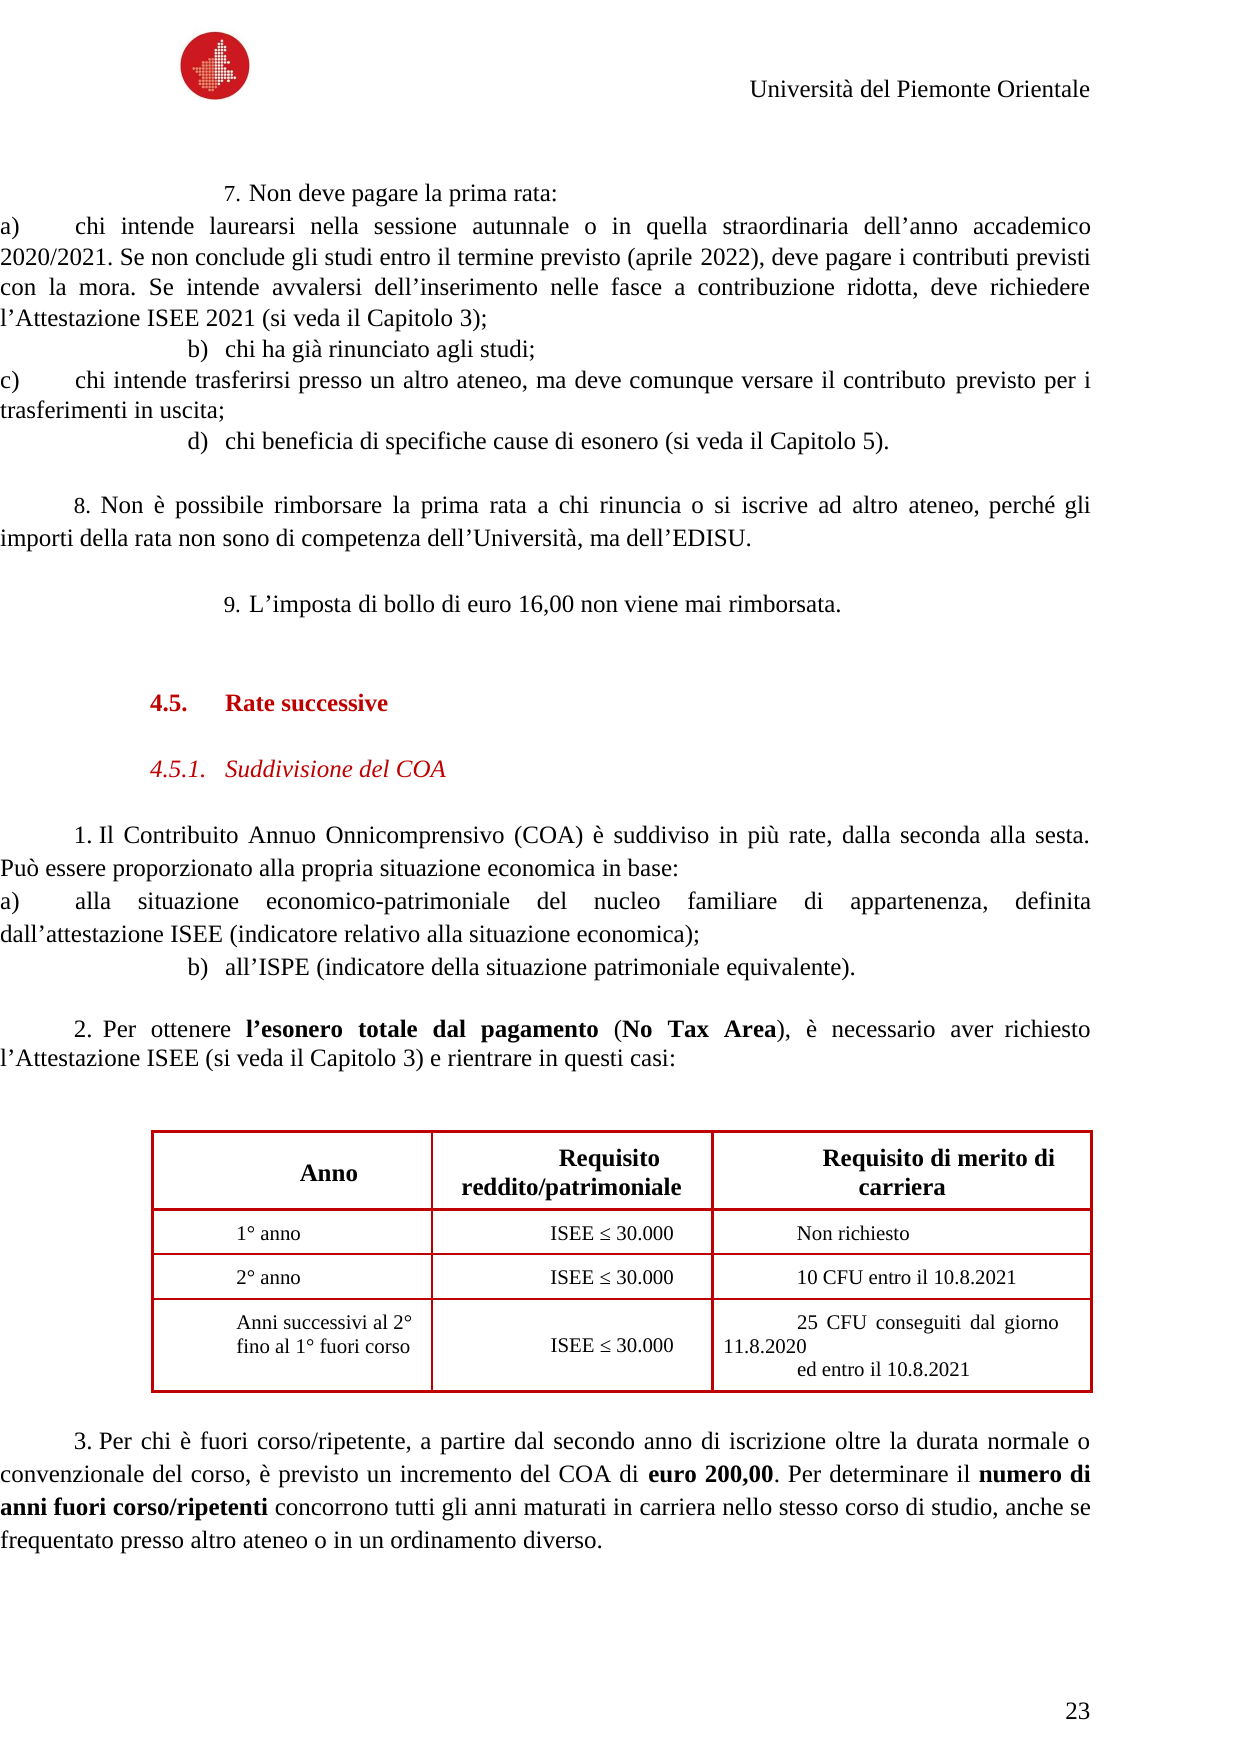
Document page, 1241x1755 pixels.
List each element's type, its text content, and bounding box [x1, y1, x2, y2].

list chi intende laurearsi nella sessione autunnale o in quella straordinaria dell’anno accademico 2020/2021. Se non conclude gli studi entro il termine previsto (aprile 2022), deve pagare i contributi previsti con la mora. Se intende avvalersi dell’inserimento nelle fasce a contribuzione ridotta, deve richiedere l’Attestazione ISEE 2021 (si veda il Capitolo 3); [0, 211, 1091, 332]
list chi beneficia di specifiche cause di esonero (si veda il Capitolo 5). [187, 426, 1241, 455]
table_cell ISEE ≤ 30.000 [433, 1255, 711, 1298]
list Rate successive [150, 688, 1241, 717]
list Non è possibile rimborsare la prima rata a chi rinuncia o si iscrive ad altro ateneo, perché gli importi della rata non sono di competenza dell’Università, ma dell’EDISU. [0, 490, 1091, 552]
table_cell ISEE ≤ 30.000 [433, 1300, 711, 1390]
table_header Requisito di merito di carriera [714, 1133, 1090, 1208]
list L’imposta di bollo di euro 16,00 non viene mai rimborsata. [223, 589, 1241, 617]
list chi intende trasferirsi presso un altro ateneo, ma deve comunque versare il contributo previsto per i trasferimenti in uscita; [0, 365, 1091, 424]
table_cell Non richiesto [714, 1211, 1090, 1253]
table_cell 2° anno [154, 1255, 431, 1298]
list Non deve pagare la prima rata: [224, 178, 1241, 207]
table_cell Anni successivi al 2° fino al 1° fuori corso [154, 1300, 431, 1390]
list Per ottenere l’esonero totale dal pagamento (No Tax Area), è necessario aver richiesto l’Attestazione ISEE (si veda il Capitolo 3) e rientrare in questi casi: [0, 1014, 1091, 1072]
list Suddivisione del COA [150, 754, 1241, 783]
table_cell 25 CFU conseguiti dal giorno 11.8.2020 ed entro il 10.8.2021 [714, 1300, 1090, 1390]
table_header Requisito reddito/patrimoniale [433, 1133, 711, 1208]
list Per chi è fuori corso/ripetente, a partire dal secondo anno di iscrizione oltre la durata normale o convenzionale del corso, è previsto un incremento del COA di euro 200,00. Per determinare il numero di anni fuori corso/ripetenti concorrono tutti gli anni maturati in carriera nello stesso corso di studio, anche se frequentato presso altro ateneo o in un ordinamento diverso. [0, 1426, 1091, 1554]
list all’ISPE (indicatore della situazione patrimoniale equivalente). [187, 952, 1241, 981]
table_cell ISEE ≤ 30.000 [433, 1211, 711, 1253]
list Il Contribuito Annuo Onnicomprensivo (COA) è suddiviso in più rate, dalla seconda alla sesta. Può essere proporzionato alla propria situazione economica in base: [0, 820, 1091, 882]
list alla situazione economico-patrimoniale del nucleo familiare di appartenenza, definita dall’attestazione ISEE (indicatore relativo alla situazione economica); [0, 886, 1091, 948]
list chi ha già rinunciato agli studi; [187, 334, 1241, 363]
table_header Anno [154, 1133, 431, 1208]
table_cell 1° anno [154, 1211, 431, 1253]
table_cell 10 CFU entro il 10.8.2021 [714, 1255, 1090, 1298]
